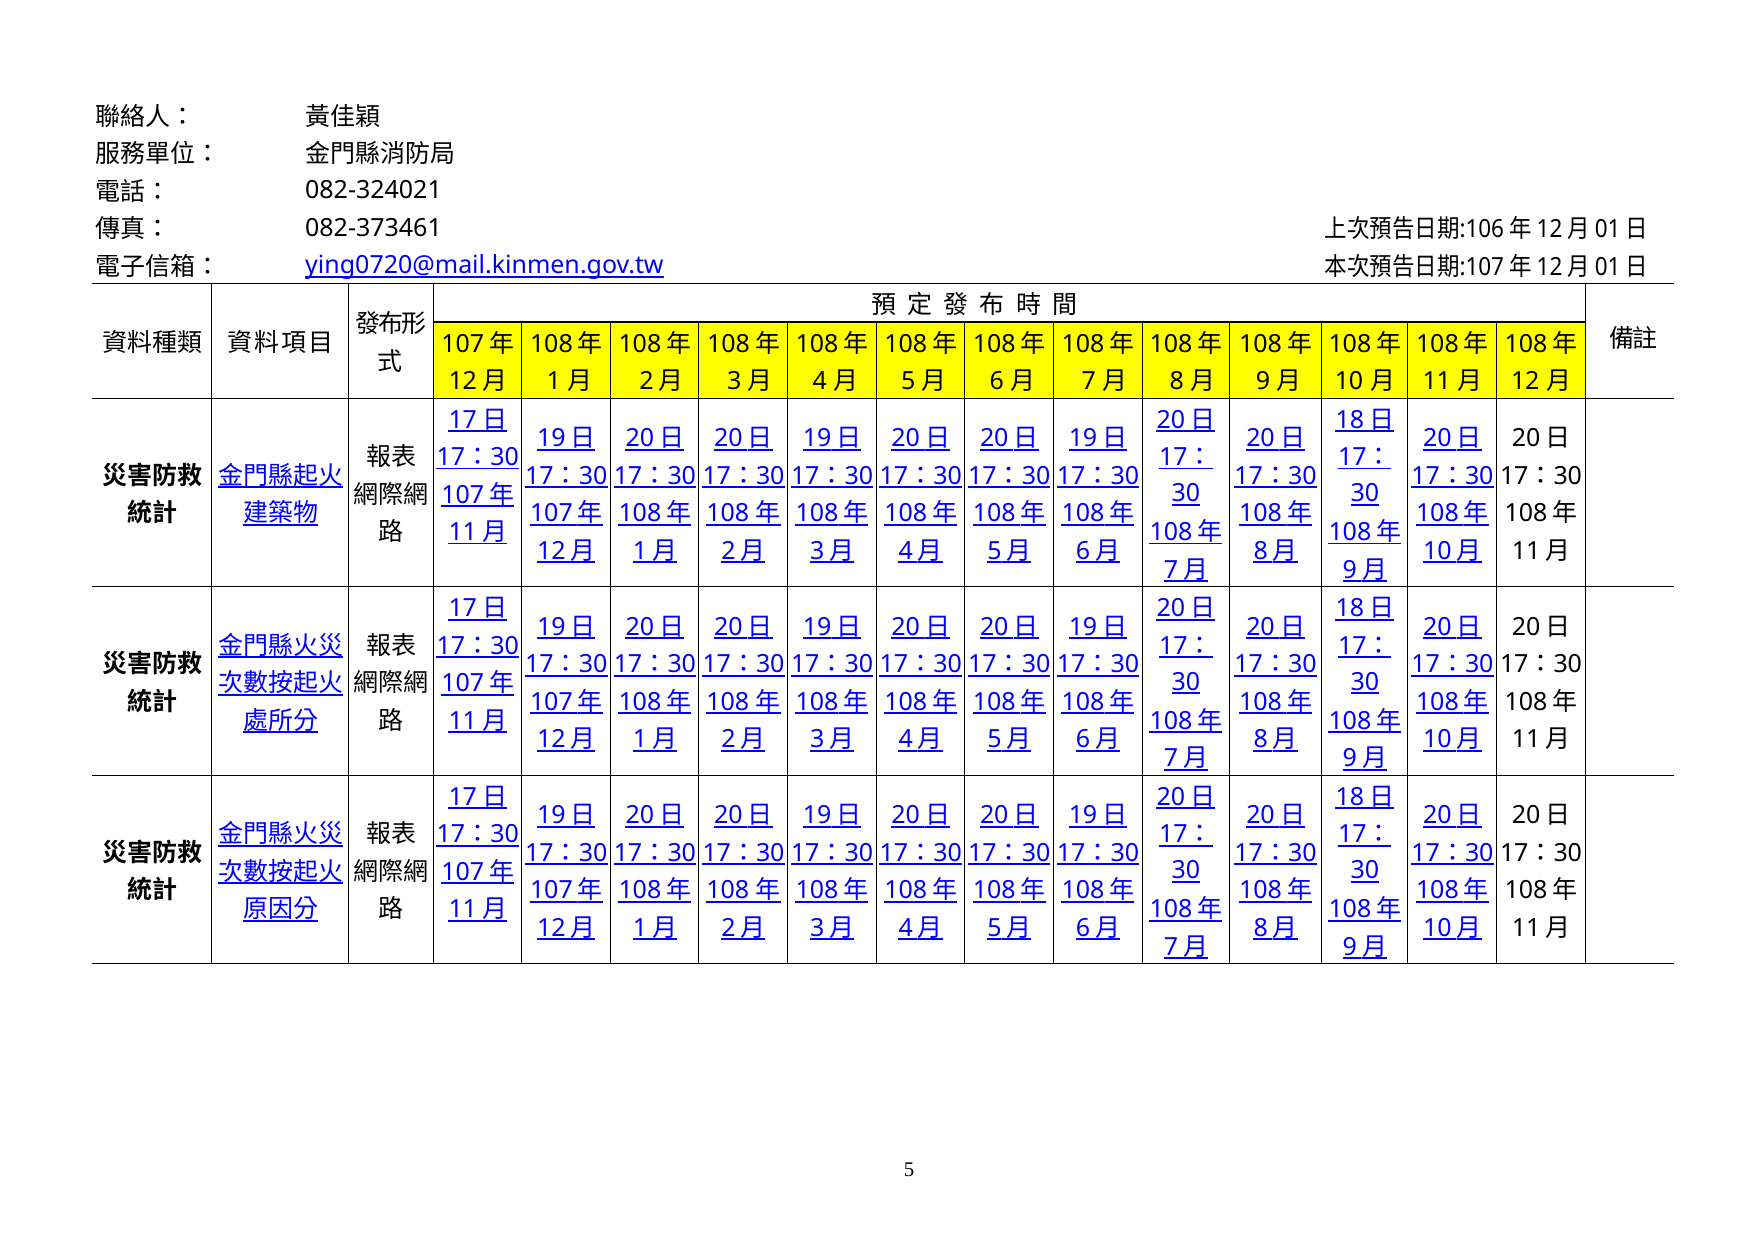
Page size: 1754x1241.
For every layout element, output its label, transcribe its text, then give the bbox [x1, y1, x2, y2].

table_cell 20日 17：30 108年5月 [965, 399, 1053, 586]
table_cell 19日 17：30 108年 6月 [1054, 587, 1142, 774]
table_cell 107年 12月 [434, 323, 521, 397]
table_cell 20日 17：30 108年5月 [965, 776, 1053, 963]
table_cell 19日 17：30 108年 6月 [1054, 399, 1142, 586]
table_cell [953, 208, 1045, 245]
table_cell 資料種類 [92, 284, 211, 397]
table_cell 金門縣消防局 [302, 133, 1413, 170]
table_cell 20日 17：30 108年7月 [1143, 587, 1229, 774]
table_cell 20日 17：30 108年5月 [965, 587, 1053, 774]
table_cell 資料項目 [212, 284, 348, 397]
table_cell 傳真： [92, 208, 212, 245]
table_cell 108年 3 月 [699, 323, 787, 397]
table_cell 20日 17：30 108年7月 [1143, 399, 1229, 586]
table_cell 報表 網際網路 [349, 587, 433, 774]
table_cell [861, 245, 953, 283]
table_cell [1045, 245, 1137, 283]
table_header 聯絡人： [92, 95, 212, 133]
table_cell 20日 17：30 108年1月 [611, 587, 698, 774]
table_cell 19日 17：30 107年12月 [522, 587, 610, 774]
table_cell 20日 17：30 108年10月 [1408, 587, 1496, 774]
table_cell 20日 17：30 108年4月 [877, 399, 964, 586]
table_cell [1137, 208, 1229, 245]
table_cell 金門縣起火建築物 [212, 399, 348, 586]
table_cell [212, 170, 302, 208]
table_cell ying0720@mail.kinmen.gov.tw [302, 245, 861, 283]
table_cell 報表 網際網路 [349, 776, 433, 963]
table_header 黃佳穎 [302, 95, 1413, 133]
table_cell 上次預告日期:106年12月01日 [1321, 208, 1674, 245]
table_cell 19日 17：30 107年12月 [522, 776, 610, 963]
table_cell [1414, 133, 1674, 170]
table_cell 108年 9 月 [1230, 323, 1321, 397]
table_cell 20日 17：30 108 年2月 [699, 587, 787, 774]
table_cell 108年 2月 [611, 323, 698, 397]
table_cell 20日 17：30 108年11月 [1497, 776, 1585, 963]
table_cell 19日 17：30 108年3月 [788, 587, 876, 774]
table_cell 108年 1 月 [522, 323, 610, 397]
table_cell [1586, 776, 1674, 963]
table_cell 20日 17：30 108年8月 [1230, 776, 1321, 963]
table_cell 金門縣火災次數按起火處所分 [212, 587, 348, 774]
table_cell 20日 17：30 108年4月 [877, 587, 964, 774]
table_cell 108年 8 月 [1143, 323, 1229, 397]
table_cell 預 定 發 布 時 間 [434, 284, 1585, 321]
table_cell [1045, 208, 1137, 245]
table_cell 20日 17：30 108年10月 [1408, 399, 1496, 586]
table_cell 災害防救統計 [92, 776, 211, 963]
table_cell 108年 6 月 [965, 323, 1053, 397]
table_cell 108年 7 月 [1054, 323, 1142, 397]
table_cell 20日 17：30 108年1月 [611, 776, 698, 963]
table_cell [1586, 587, 1674, 774]
table_cell 108年 4 月 [788, 323, 876, 397]
table_cell 19日 17：30 107年12月 [522, 399, 610, 586]
table_cell 19日 17：30 108年 6月 [1054, 776, 1142, 963]
table_cell 20日 17：30 108年4月 [877, 776, 964, 963]
table_cell [861, 208, 953, 245]
table_cell 服務單位： [92, 133, 302, 170]
table_cell 17日 17：30 107年11月 [434, 776, 521, 963]
table_cell 19日 17：30 108年3月 [788, 776, 876, 963]
table_cell 108年 5 月 [877, 323, 964, 397]
table_cell 20日 17：30 108年11月 [1497, 587, 1585, 774]
table_cell 17日 17：30 107年11月 [434, 587, 521, 774]
table_cell [212, 208, 302, 245]
table_cell 報表 網際網路 [349, 399, 433, 586]
table_cell 20日 17：30 108年11月 [1497, 399, 1585, 586]
table_cell 發布形式 [349, 284, 433, 397]
table_cell 18日 17：30 108年9月 [1322, 776, 1407, 963]
table_cell [861, 170, 1413, 208]
table_cell [1414, 170, 1674, 208]
table_cell [953, 245, 1045, 283]
table_cell [1229, 245, 1321, 283]
table_cell 20日 17：30 108年7月 [1143, 776, 1229, 963]
table_cell 19日 17：30 108年3月 [788, 399, 876, 586]
table_cell 災害防救統計 [92, 587, 211, 774]
table_cell [1586, 399, 1674, 586]
table_cell 082-373461 [302, 208, 861, 245]
table_cell 18日 17：30 108年9月 [1322, 399, 1407, 586]
table_cell 20日 17：30 108年8月 [1230, 587, 1321, 774]
table_cell 備註 [1586, 284, 1674, 397]
table_cell 20日 17：30 108年10月 [1408, 776, 1496, 963]
table_cell 20日 17：30 108 年2月 [699, 776, 787, 963]
table_cell 20日 17：30 108年1月 [611, 399, 698, 586]
table_cell 082-324021 [302, 170, 861, 208]
table_cell [1137, 245, 1229, 283]
table_cell 災害防救統計 [92, 399, 211, 586]
table_cell 電話： [92, 170, 212, 208]
table_cell 17日 17：30 107年11月 [434, 399, 521, 586]
table_cell 金門縣火災次數按起火原因分 [212, 776, 348, 963]
table_cell 本次預告日期:107年12月01日 [1321, 245, 1674, 283]
table_cell 108年 11 月 [1408, 323, 1496, 397]
table_cell 電子信箱： [92, 245, 302, 283]
table_header [1414, 95, 1674, 133]
table_cell 108年 10 月 [1322, 323, 1407, 397]
table_header [212, 95, 302, 133]
table_cell 20日 17：30 108 年2月 [699, 399, 787, 586]
table_cell 20日 17：30 108年8月 [1230, 399, 1321, 586]
table_cell 108年 12 月 [1497, 323, 1585, 397]
table_cell [1229, 208, 1321, 245]
table_cell 18日 17：30 108年9月 [1322, 587, 1407, 774]
